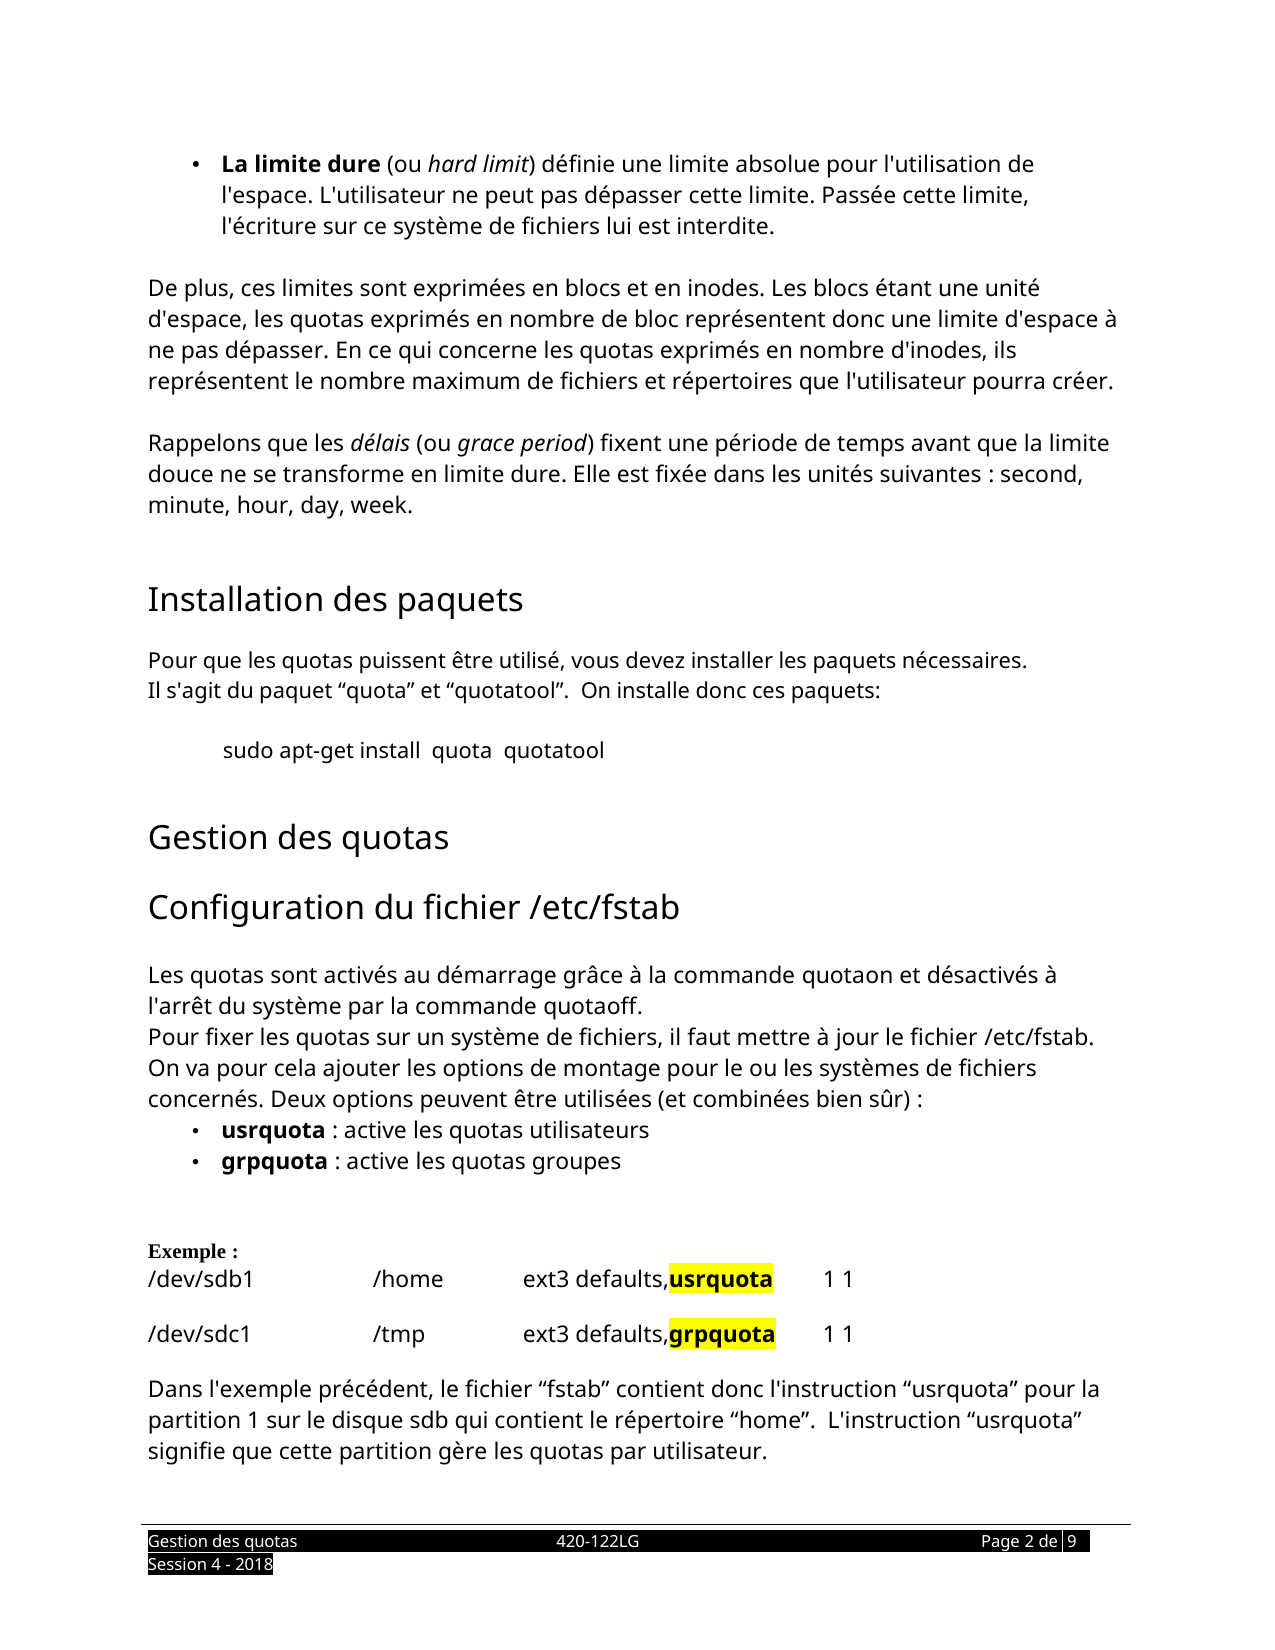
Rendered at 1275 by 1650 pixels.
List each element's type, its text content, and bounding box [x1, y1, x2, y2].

list grpquota : active les quotas groupes [192, 1145, 1127, 1176]
list usrquota : active les quotas utilisateurs [192, 1114, 1127, 1145]
text Rappelons que les délais (ou grace period) fixent une période de temps avant que la limite douce ne se transforme en limite dure. Elle est fixée dans les unités suivantes : second, minute, hour, day, week. [148, 427, 1127, 520]
list La limite dure (ou hard limit) définie une limite absolue pour l'utilisation de l'espace. L'utilisateur ne peut pas dépasser cette limite. Passée cette limite, l'écriture sur ce système de fichiers lui est interdite. [192, 148, 1127, 241]
text Les quotas sont activés au démarrage grâce à la commande quotaon et désactivés à l'arrêt du système par la commande quotaoff. [148, 959, 1127, 1021]
subtitle Configuration du fichier /etc/fstab [148, 883, 1127, 929]
text Pour fixer les quotas sur un système de fichiers, il faut mettre à jour le fichier /etc/fstab. On va pour cela ajouter les options de montage pour le ou les systèmes de fichiers concernés. Deux options peuvent être utilisées (et combinées bien sûr) : [148, 1021, 1127, 1114]
text Il s'agit du paquet “quota” et “quotatool”. On installe donc ces paquets: [148, 675, 1127, 705]
text De plus, ces limites sont exprimées en blocs et en inodes. Les blocs étant une unité d'espace, les quotas exprimés en nombre de bloc représentent donc une limite d'espace à ne pas dépasser. En ce qui concerne les quotas exprimés en nombre d'inodes, ils représentent le nombre maximum de fichiers et répertoires que l'utilisateur pourra créer. [148, 272, 1127, 396]
subtitle Installation des paquets [148, 575, 1127, 621]
text Dans l'exemple précédent, le fichier “fstab” contient donc l'instruction “usrquota” pour la partition 1 sur le disque sdb qui contient le répertoire “home”. L'instruction “usrquota” signifie que cette partition gère les quotas par utilisateur. [148, 1373, 1127, 1466]
text sudo apt-get install quota quotatool [148, 735, 1127, 765]
text Exemple : /dev/sdb1 /home ext3 defaults,usrquota 1 1 [148, 1238, 1127, 1293]
text /dev/sdc1 /tmp ext3 defaults,grpquota 1 1 [148, 1318, 1127, 1349]
text Pour que les quotas puissent être utilisé, vous devez installer les paquets nécessaires. [148, 645, 1127, 675]
subtitle Gestion des quotas [148, 813, 1127, 859]
